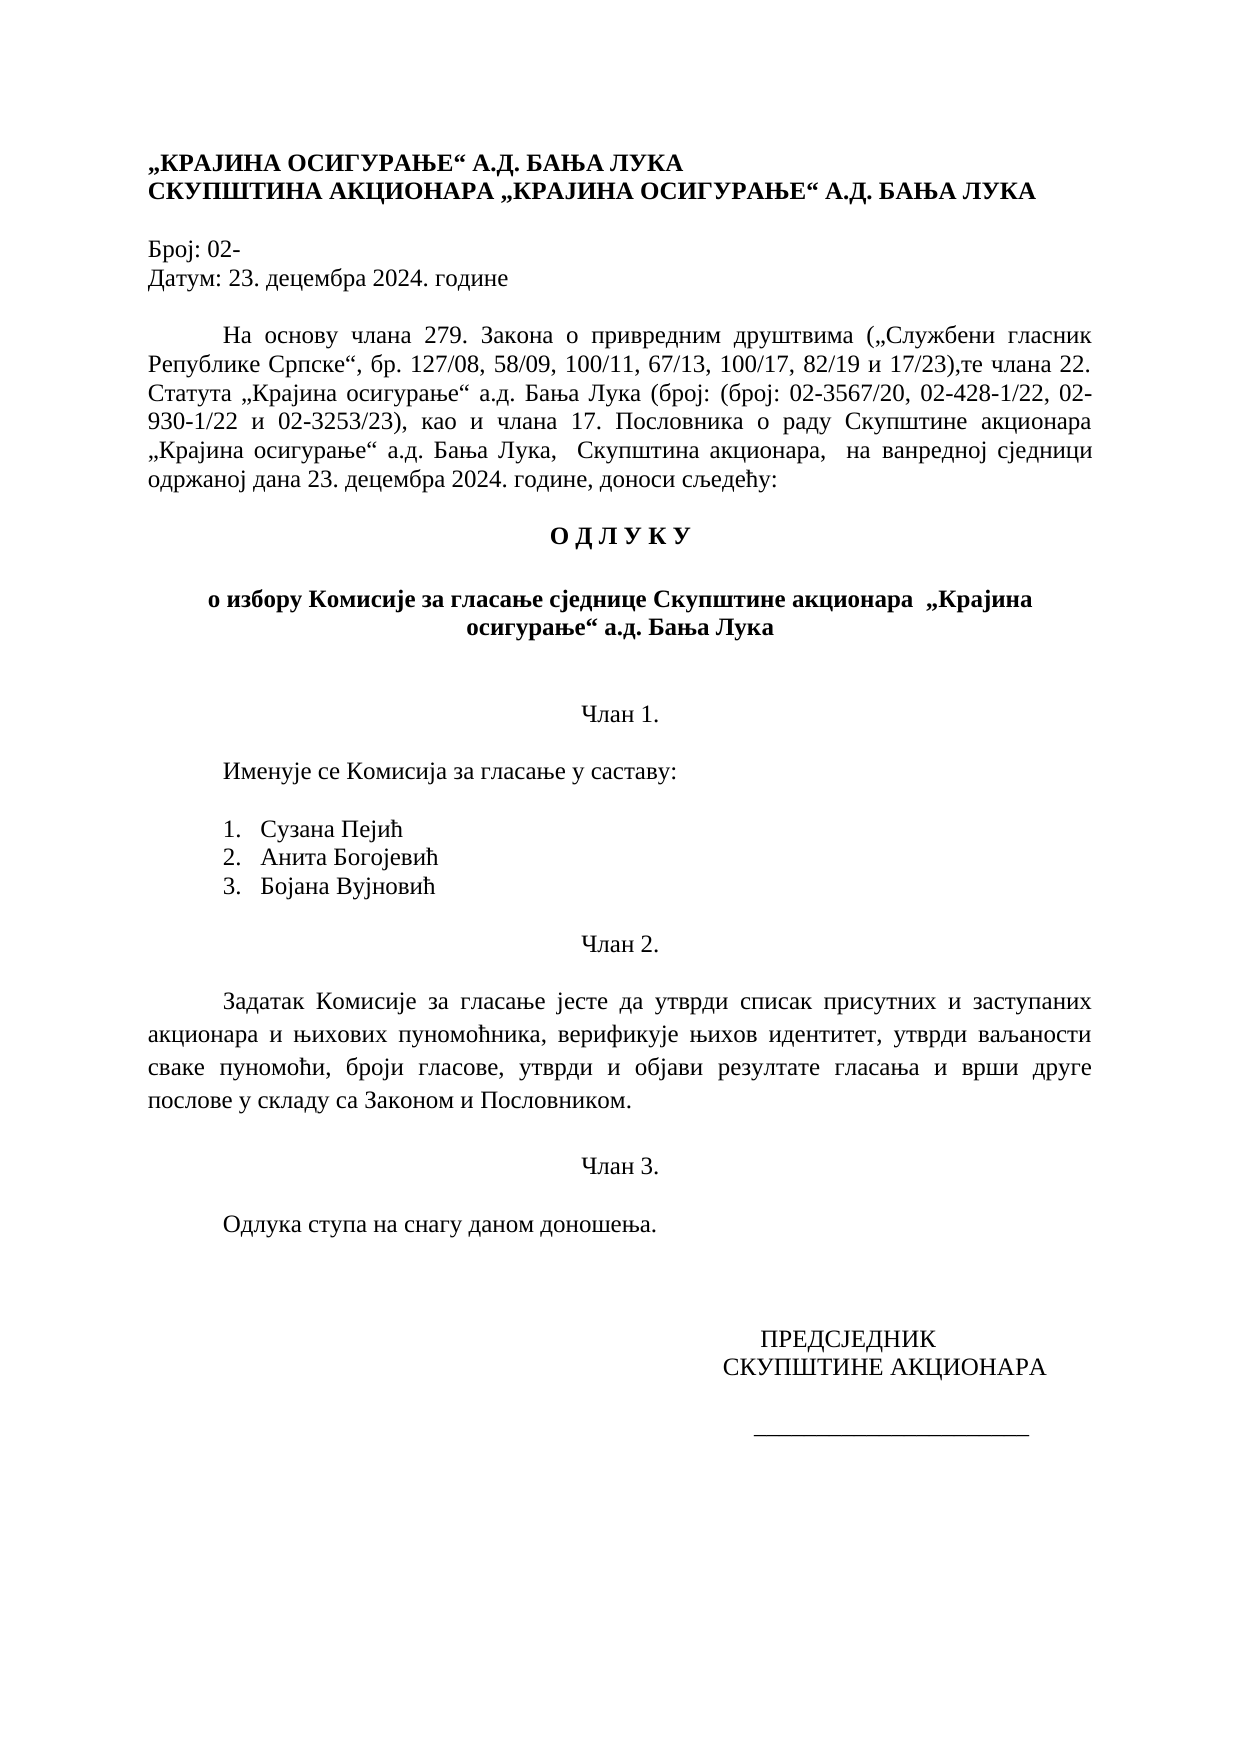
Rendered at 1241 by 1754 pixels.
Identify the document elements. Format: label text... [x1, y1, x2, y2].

text Број: 02- [148, 234, 1093, 263]
text Задатак Комисије за гласање јесте да утврди списак присутних и заступаних акционара и њихових пуномоћника, верификује њихов идентитет, утврди ваљаности сваке пуномоћи, броји гласове, утврди и објави резултате гласања и врши друге послове у складу са Законом и Пословником. [148, 986, 1093, 1114]
text Именује се Комисија за гласање у саставу: [148, 756, 1093, 785]
text На основу члана 279. Закона о привредним друштвима („Службени гласник Републике Српске“, бр. 127/08, 58/09, 100/11, 67/13, 100/17, 82/19 и 17/23),те члана 22. Статута „Крајина осигурање“ а.д. Бања Лука (број: (број: 02-3567/20, 02-428-1/22, 02-930-1/22 и 02-3253/23), као и члана 17. Пословника о раду Скупштине акционара „Крајина осигурање“ а.д. Бања Лука, Скупштина акционара, на ванредној сједници одржаној дана 23. децембра 2024. године, доноси сљедећу: [148, 320, 1093, 493]
list Сузана Пејић [223, 814, 1093, 842]
list Анита Богојевић [223, 842, 1093, 871]
text СКУПШТИНA АКЦИОНАРА „КРАЈИНА ОСИГУРАЊЕ“ А.Д. БАЊА ЛУКА [148, 176, 1093, 205]
text Члан 1. [148, 699, 1093, 727]
text ПРЕДСЈЕДНИК [148, 1324, 1093, 1352]
text „КРАЈИНА ОСИГУРАЊЕ“ А.Д. БАЊА ЛУКА [148, 148, 1093, 176]
text СКУПШТИНЕ АКЦИОНАРА [148, 1352, 1093, 1381]
text о избору Комисије за гласање сједнице Скупштине акционара „Крајина осигурање“ а.д. Бања Лука [148, 584, 1093, 641]
text ______________________ [148, 1410, 1093, 1439]
text О Д Л У К У [148, 521, 1093, 550]
list Бојана Вујновић [223, 871, 1093, 900]
text Члан 3. [148, 1151, 1093, 1180]
text Члан 2. [148, 929, 1093, 957]
text Датум: 23. децембра 2024. године [148, 263, 1093, 291]
text Одлука ступа на снагу даном доношења. [148, 1209, 1093, 1237]
